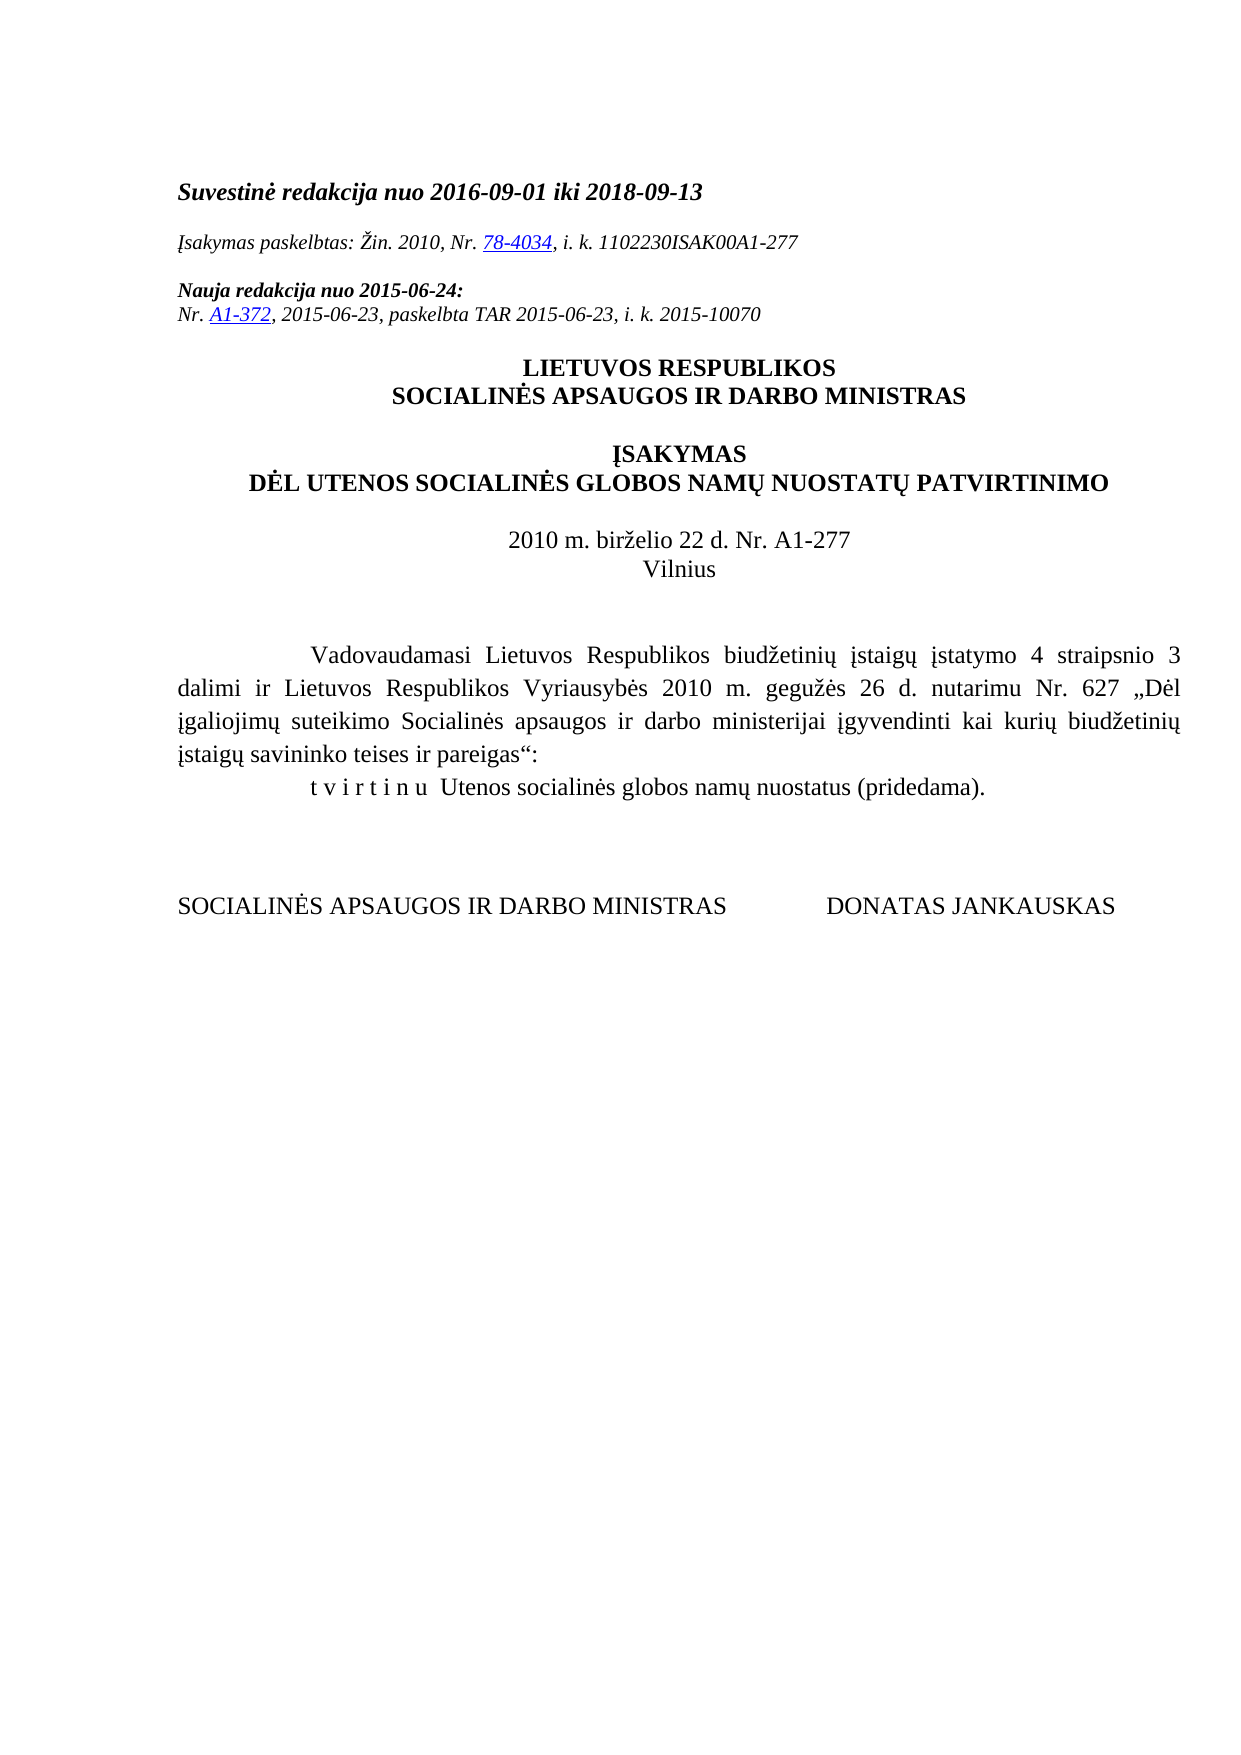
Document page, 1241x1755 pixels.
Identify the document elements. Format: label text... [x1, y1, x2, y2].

text Nauja redakcija nuo 2015-06-24: [177, 278, 1181, 302]
text Įsakymas paskelbtas: Žin. 2010, Nr. 78-4034, i. k. 1102230ISAK00A1-277 [177, 230, 1181, 254]
text Nr. A1-372, 2015-06-23, paskelbta TAR 2015-06-23, i. k. 2015-10070 [177, 302, 1181, 326]
text Suvestinė redakcija nuo 2016-09-01 iki 2018-09-13 [177, 177, 1181, 206]
text t v i r t i n u Utenos socialinės globos namų nuostatus (pridedama). [177, 772, 1181, 801]
text DĖL UTENOS SOCIALINĖS GLOBOS NAMŲ NUOSTATŲ PATVIRTINIMO [177, 468, 1181, 496]
text Vadovaudamasi Lietuvos Respublikos biudžetinių įstaigų įstatymo 4 straipsnio 3 dalimi ir Lietuvos Respublikos Vyriausybės 2010 m. gegužės 26 d. nutarimu Nr. 627 „Dėl įgaliojimų suteikimo Socialinės apsaugos ir darbo ministerijai įgyvendinti kai kurių biudžetinių įstaigų savininko teises ir pareigas“: [177, 640, 1181, 768]
text ĮSAKYMAS [177, 439, 1181, 468]
text 2010 m. birželio 22 d. Nr. A1-277 [177, 525, 1181, 554]
text Socialinės apsaugos ir darbo ministras Donatas Jankauskas [177, 891, 1181, 920]
text SOCIALINĖS APSAUGOS IR DARBO MINISTRAS [177, 381, 1181, 410]
text Vilnius [177, 554, 1181, 583]
text LIETUVOS RESPUBLIKOS [177, 353, 1181, 381]
